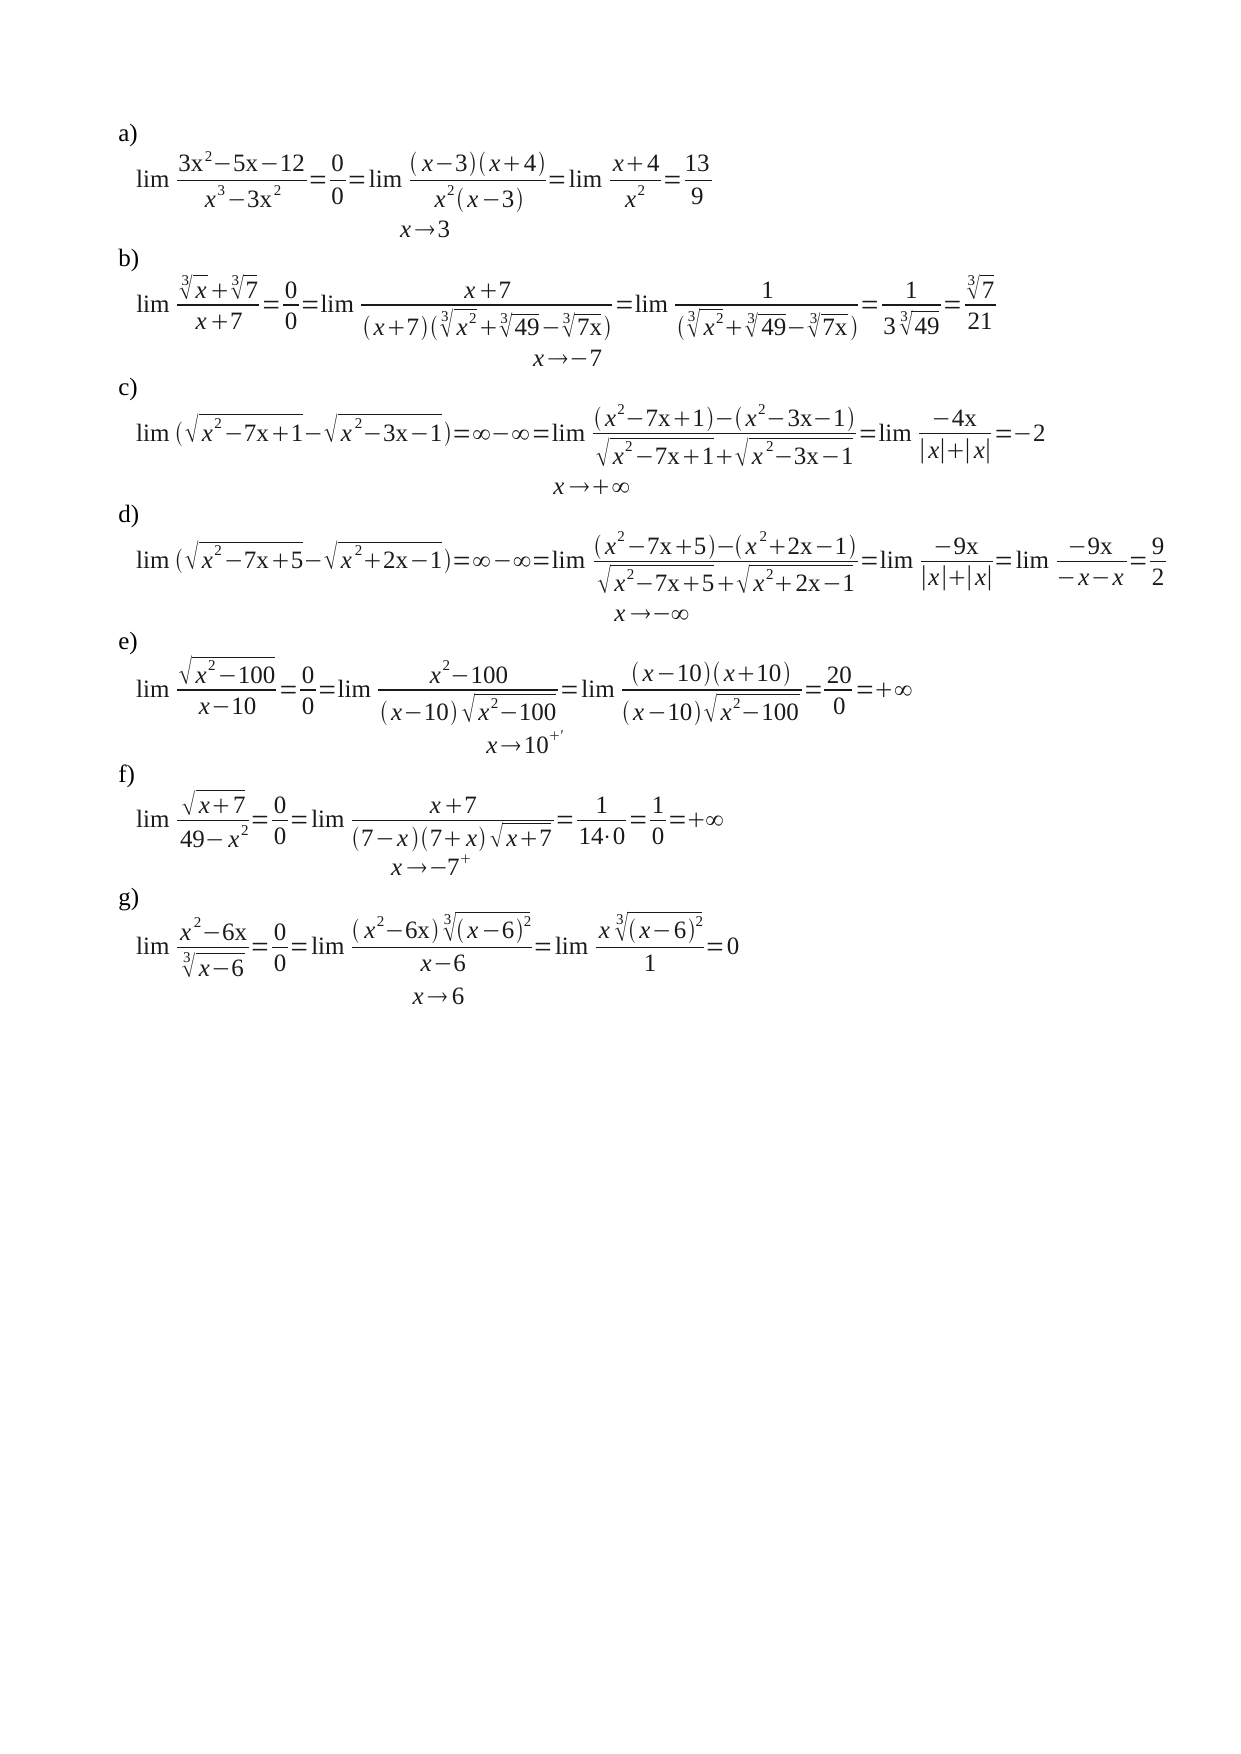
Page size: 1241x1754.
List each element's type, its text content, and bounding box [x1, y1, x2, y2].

text e) [118, 626, 1122, 655]
text a) [118, 118, 1122, 147]
text b) [118, 243, 1122, 272]
text f) [118, 759, 1122, 788]
text c) [118, 372, 1122, 400]
text g) [118, 882, 1122, 911]
text d) [118, 499, 1122, 528]
